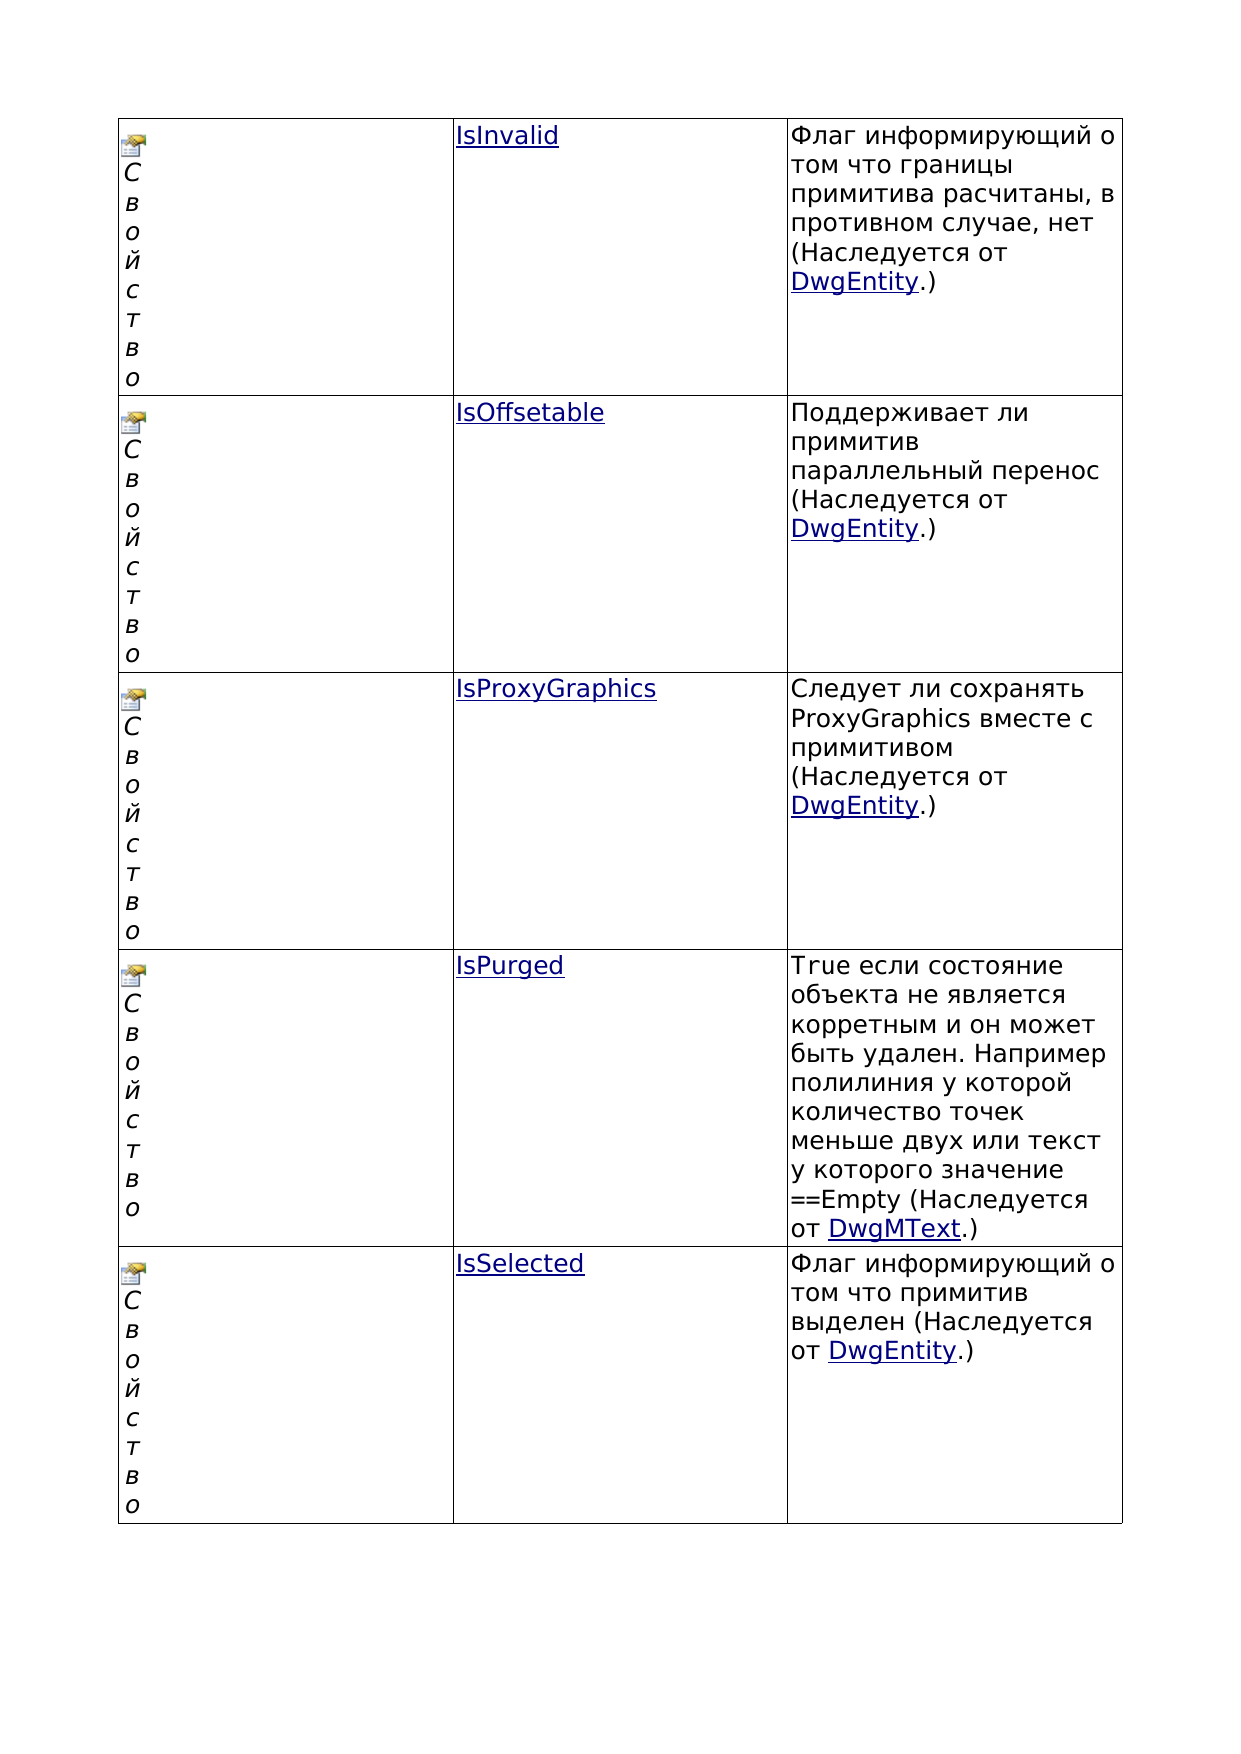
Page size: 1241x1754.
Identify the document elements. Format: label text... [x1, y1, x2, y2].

table_cell IsInvalid [454, 119, 787, 395]
table_cell IsOffsetable [454, 396, 787, 672]
picture [121, 963, 147, 989]
table_cell Флаг информирующий о том что примитив выделен (Наследуется от DwgEntity.) [788, 1247, 1122, 1523]
picture [121, 410, 147, 436]
table_cell Следует ли сохранять ProxyGraphics вместе с примитивом (Наследуется от DwgEntity.) [788, 673, 1122, 948]
table_cell [119, 396, 453, 672]
table_cell [119, 1247, 453, 1523]
table_cell IsSelected [454, 1247, 787, 1523]
table_cell Флаг информирующий о том что границы примитива расчитаны, в противном случае, нет (Наследуется от DwgEntity.) [788, 119, 1122, 395]
picture [121, 1261, 147, 1287]
picture [121, 687, 147, 713]
table_cell IsPurged [454, 950, 787, 1246]
table_cell Поддерживает ли примитив параллельный перенос (Наследуется от DwgEntity.) [788, 396, 1122, 672]
table_cell [119, 119, 453, 395]
table_cell [119, 950, 453, 1246]
picture [121, 133, 147, 159]
table_cell IsProxyGraphics [454, 673, 787, 948]
table_cell [119, 673, 453, 948]
table_cell True если состояние объекта не является корретным и он может быть удален. Например полилиния у которой количество точек меньше двух или текст у которого значение ==Empty (Наследуется от DwgMText.) [788, 950, 1122, 1246]
